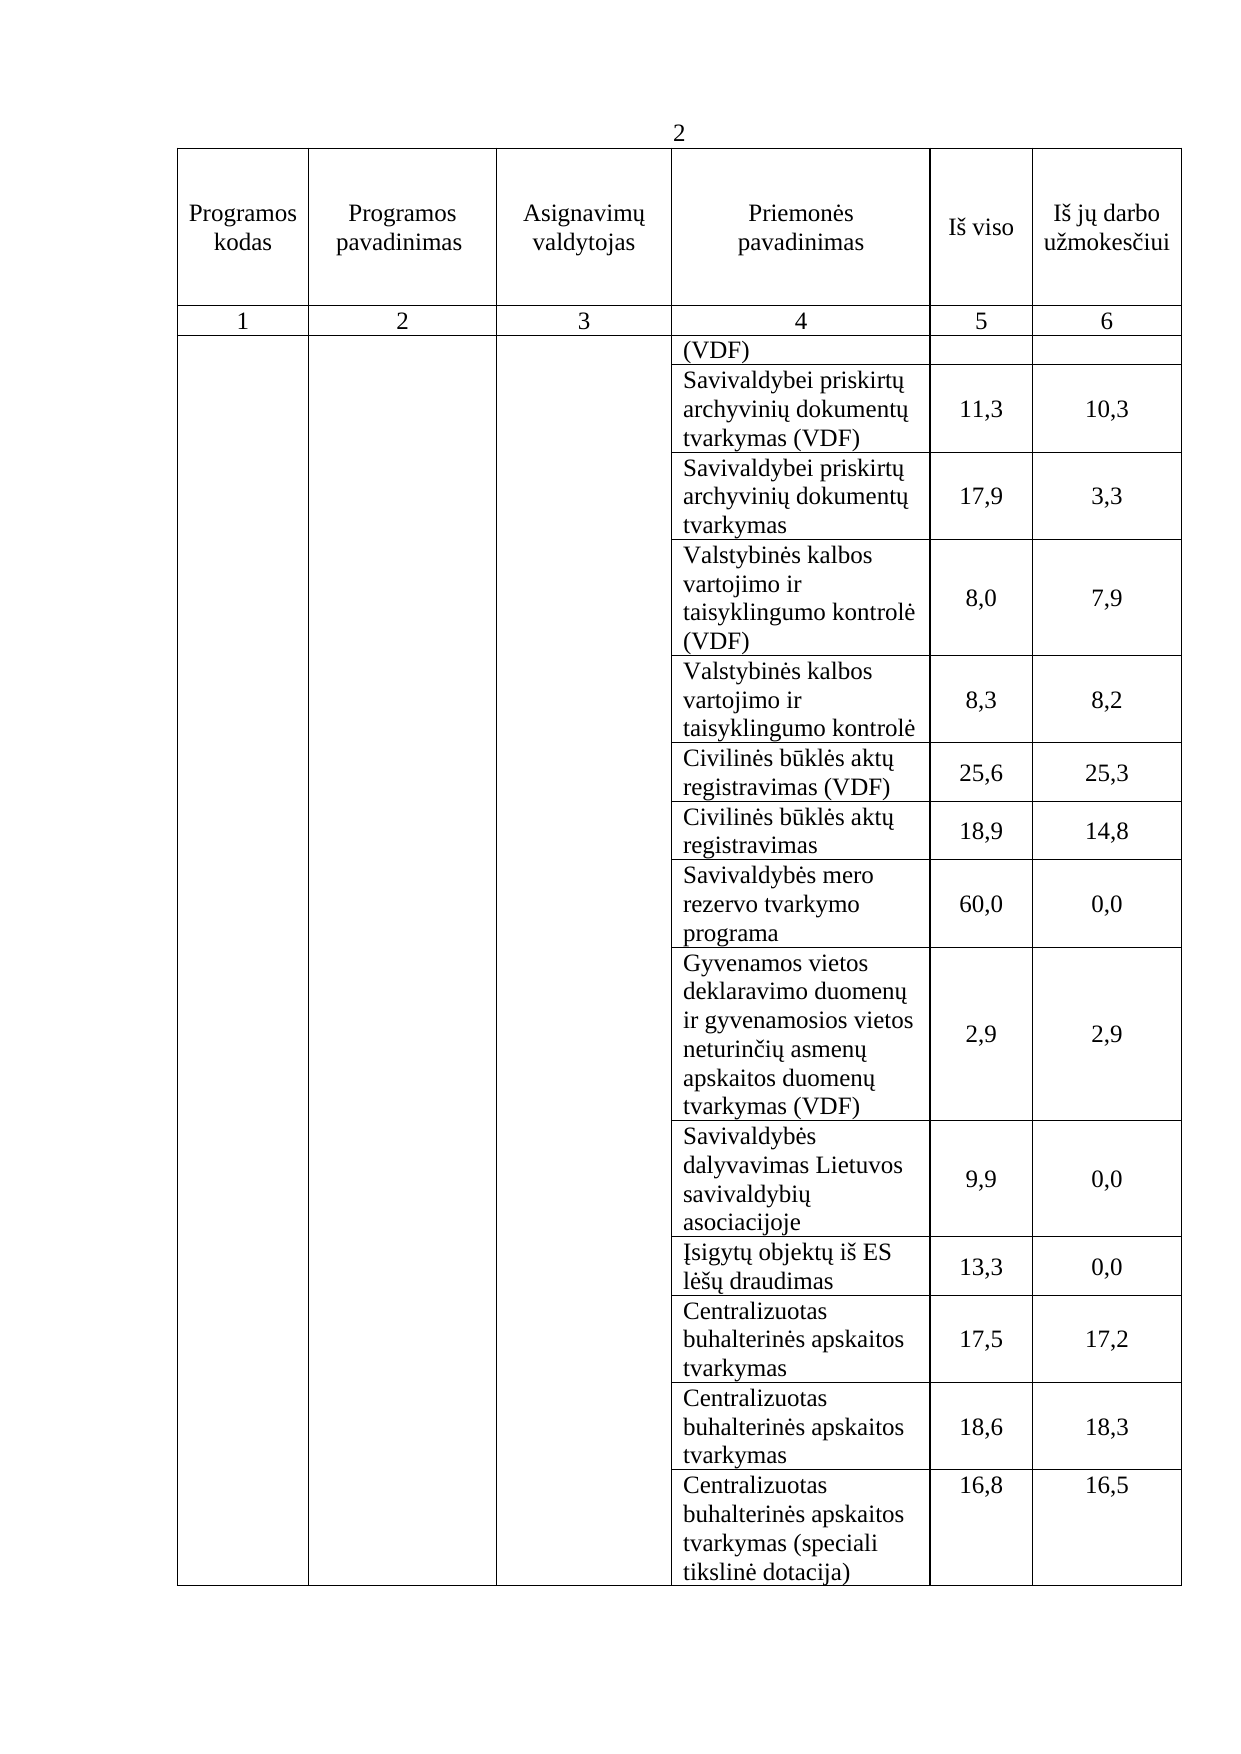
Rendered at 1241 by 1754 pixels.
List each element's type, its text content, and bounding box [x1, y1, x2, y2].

table_cell [178, 336, 308, 1585]
table_cell Centralizuotas buhalterinės apskaitos tvarkymas [672, 1383, 929, 1469]
table_cell 17,9 [931, 453, 1032, 539]
table_cell Centralizuotas buhalterinės apskaitos tvarkymas [672, 1296, 929, 1382]
table_cell 7,9 [1033, 540, 1181, 655]
table_cell 18,6 [931, 1383, 1032, 1469]
table_cell 8,2 [1033, 656, 1181, 742]
table_cell 25,3 [1033, 743, 1181, 801]
table_cell 11,3 [931, 365, 1032, 452]
table_cell 14,8 [1033, 802, 1181, 859]
table_header Iš jų darbo užmokesčiui [1033, 149, 1181, 305]
table_cell 4 [672, 306, 929, 334]
table_cell [309, 336, 496, 1585]
table_cell (VDF) [672, 336, 929, 364]
table_cell 2,9 [931, 948, 1032, 1120]
table_cell Valstybinės kalbos vartojimo ir taisyklingumo kontrolė [672, 656, 929, 742]
table_cell 3 [497, 306, 671, 334]
table_cell Gyvenamos vietos deklaravimo duomenų ir gyvenamosios vietos neturinčių asmenų apskaitos duomenų tvarkymas (VDF) [672, 948, 929, 1120]
table_cell Savivaldybės mero rezervo tvarkymo programa [672, 860, 929, 947]
table_cell 60,0 [931, 860, 1032, 947]
table_cell 17,5 [931, 1296, 1032, 1382]
table_cell Savivaldybei priskirtų archyvinių dokumentų tvarkymas [672, 453, 929, 539]
table_cell 3,3 [1033, 453, 1181, 539]
table_cell 9,9 [931, 1121, 1032, 1236]
table_cell 18,9 [931, 802, 1032, 859]
table_header Programos kodas [178, 149, 308, 305]
table_cell Savivaldybei priskirtų archyvinių dokumentų tvarkymas (VDF) [672, 365, 929, 452]
table_cell 2 [309, 306, 496, 334]
table_header Programos pavadinimas [309, 149, 496, 305]
table_cell 8,3 [931, 656, 1032, 742]
table_cell Savivaldybės dalyvavimas Lietuvos savivaldybių asociacijoje [672, 1121, 929, 1236]
table_cell 2,9 [1033, 948, 1181, 1120]
table_cell 16,8 [931, 1470, 1032, 1585]
table_cell 8,0 [931, 540, 1032, 655]
table_cell 6 [1033, 306, 1181, 334]
table_cell 0,0 [1033, 1121, 1181, 1236]
table_cell Įsigytų objektų iš ES lėšų draudimas [672, 1237, 929, 1295]
table_cell Valstybinės kalbos vartojimo ir taisyklingumo kontrolė (VDF) [672, 540, 929, 655]
table_header Priemonės pavadinimas [672, 149, 929, 305]
table_cell 1 [178, 306, 308, 334]
table_cell 10,3 [1033, 365, 1181, 452]
table_cell 16,5 [1033, 1470, 1181, 1585]
table_header Asignavimų valdytojas [497, 149, 671, 305]
table_cell 0,0 [1033, 860, 1181, 947]
table_cell 13,3 [931, 1237, 1032, 1295]
table_cell [1033, 336, 1181, 364]
table_cell [931, 336, 1032, 364]
table_header Iš viso [931, 149, 1032, 305]
table_cell Civilinės būklės aktų registravimas [672, 802, 929, 859]
table_cell 0,0 [1033, 1237, 1181, 1295]
table_cell [497, 336, 671, 1585]
table_cell 18,3 [1033, 1383, 1181, 1469]
table_cell 25,6 [931, 743, 1032, 801]
table_cell 5 [931, 306, 1032, 334]
table_cell Civilinės būklės aktų registravimas (VDF) [672, 743, 929, 801]
table_cell Centralizuotas buhalterinės apskaitos tvarkymas (speciali tikslinė dotacija) [672, 1470, 929, 1585]
table_cell 17,2 [1033, 1296, 1181, 1382]
